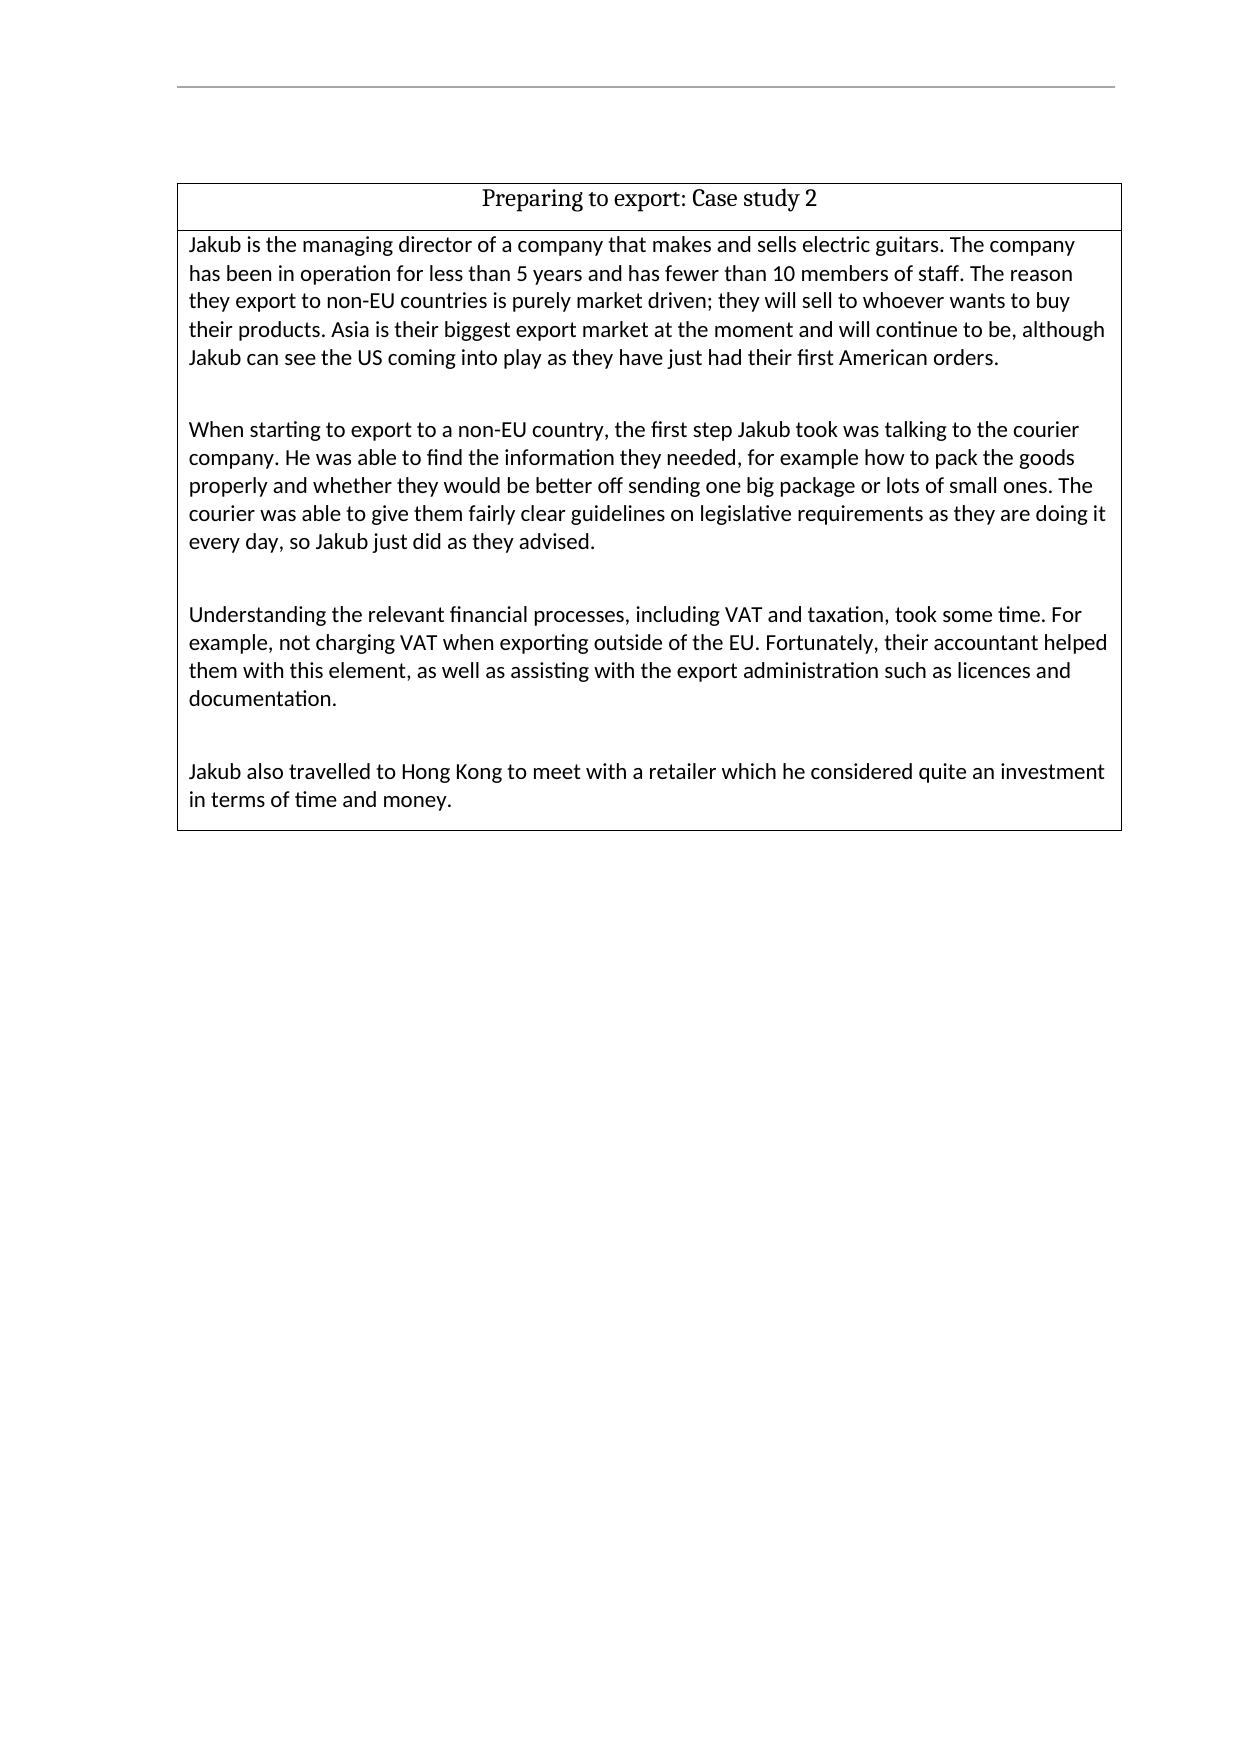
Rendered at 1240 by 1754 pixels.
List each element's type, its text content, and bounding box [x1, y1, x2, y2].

table_cell Jakub is the managing director of a company that makes and sells electric guitars. The company has been in operation for less than 5 years and has fewer than 10 members of staff. The reason they export to non-EU countries is purely market driven; they will sell to whoever wants to buy their products. Asia is their biggest export market at the moment and will continue to be, although Jakub can see the US coming into play as they have just had their first American orders. When starting to export to a non-EU country, the first step Jakub took was talking to the courier company. He was able to find the information they needed, for example how to pack the goods properly and whether they would be better off sending one big package or lots of small ones. The courier was able to give them fairly clear guidelines on legislative requirements as they are doing it every day, so Jakub just did as they advised. Understanding the relevant financial processes, including VAT and taxation, took some time. For example, not charging VAT when exporting outside of the EU. Fortunately, their accountant helped them with this element, as well as assisting with the export administration such as licences and documentation. Jakub also travelled to Hong Kong to meet with a retailer which he considered quite an investment in terms of time and money. [178, 231, 1121, 830]
table_header Preparing to export: Case study 2 [178, 184, 1121, 229]
